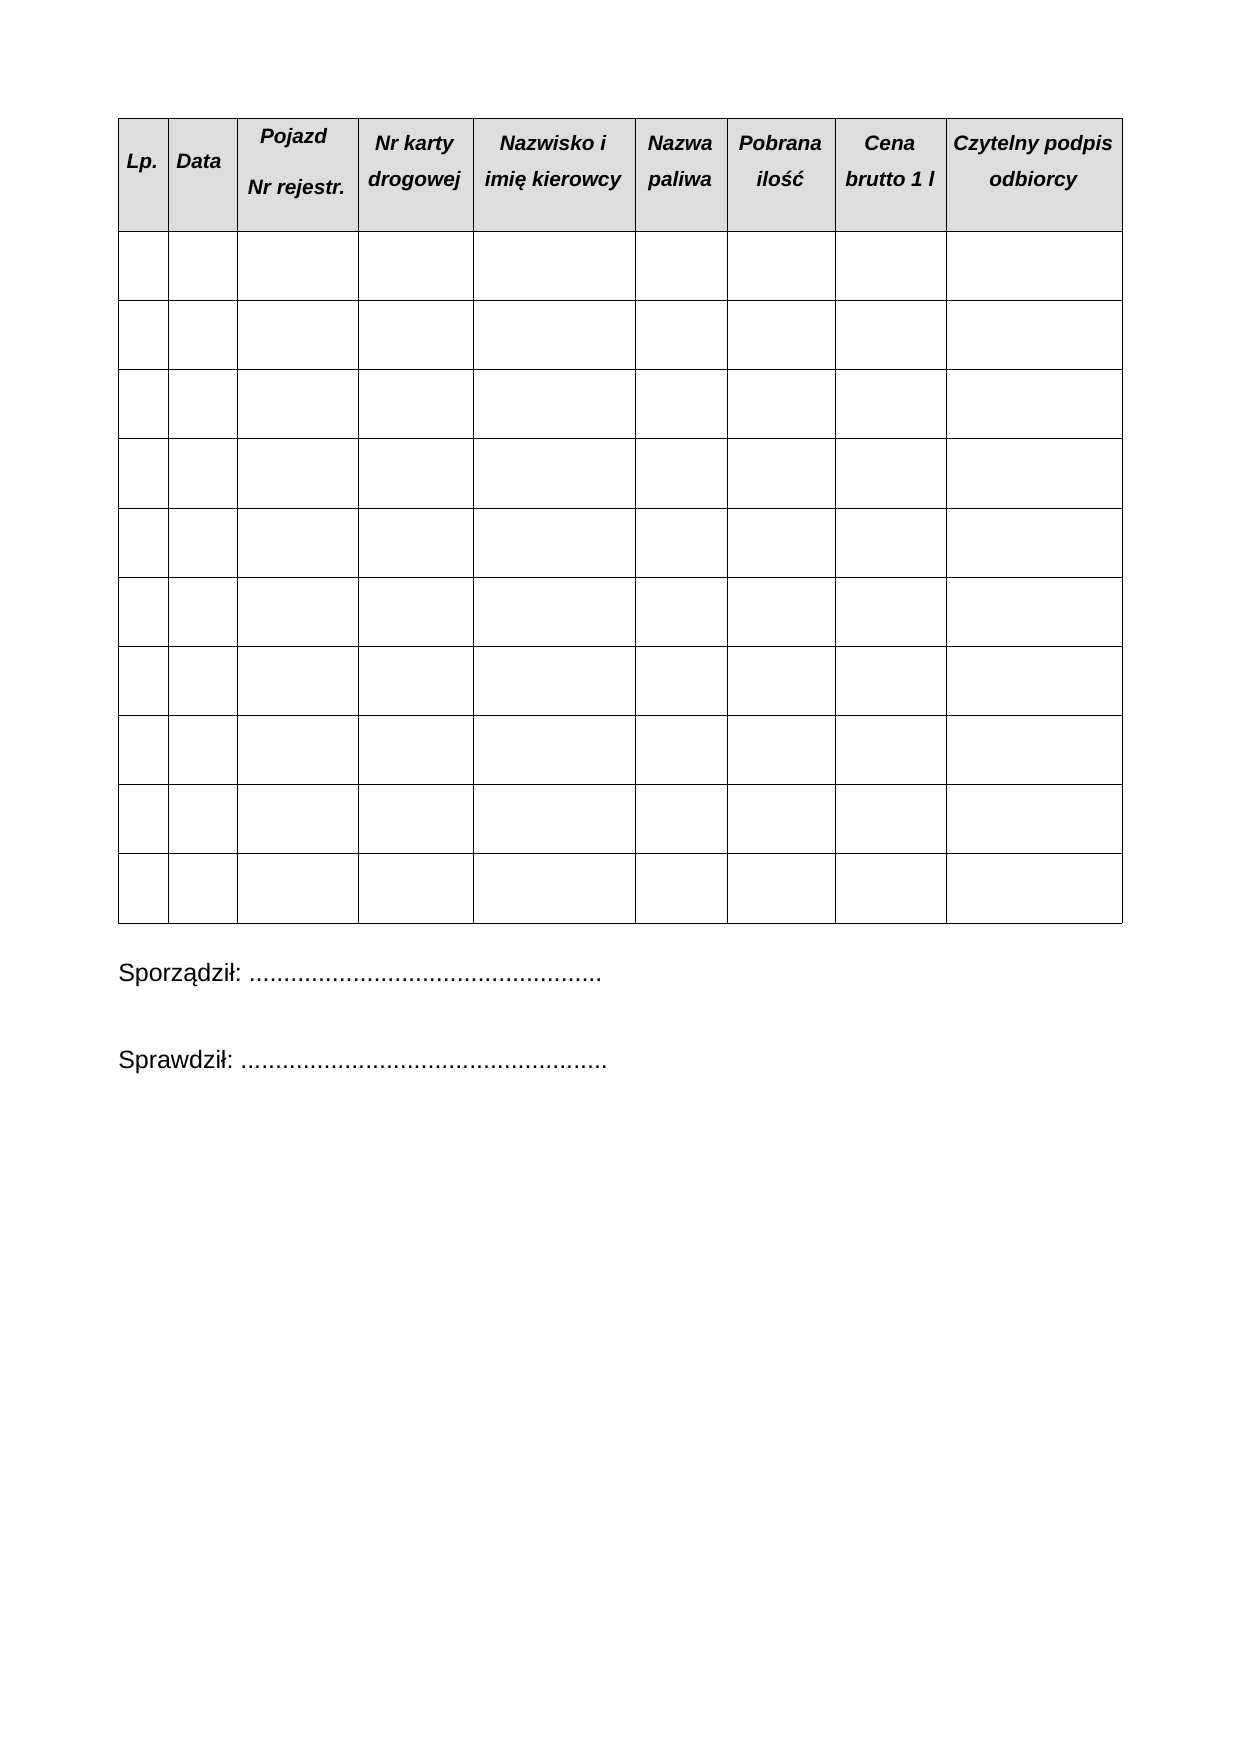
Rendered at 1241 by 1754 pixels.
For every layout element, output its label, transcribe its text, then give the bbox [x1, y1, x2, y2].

table_cell [636, 578, 727, 646]
table_cell [474, 301, 635, 369]
table_cell [728, 439, 835, 507]
table_cell [119, 301, 168, 369]
table_cell [636, 509, 727, 577]
table_cell [119, 232, 168, 300]
table_header Data [169, 119, 237, 231]
table_cell [474, 647, 635, 715]
table_cell [474, 509, 635, 577]
table_cell [119, 509, 168, 577]
table_header Nr karty drogowej [359, 119, 473, 231]
table_cell [728, 578, 835, 646]
table_cell [238, 716, 358, 784]
table_cell [728, 232, 835, 300]
table_cell [728, 854, 835, 922]
table_cell [836, 716, 946, 784]
table_cell [359, 301, 473, 369]
table_cell [474, 716, 635, 784]
table_cell [359, 647, 473, 715]
table_cell [359, 854, 473, 922]
table_cell [836, 301, 946, 369]
table_cell [119, 647, 168, 715]
table_header Cena brutto 1 l [836, 119, 946, 231]
table_cell [119, 439, 168, 507]
table_cell [474, 854, 635, 922]
table_cell [947, 578, 1122, 646]
table_cell [836, 370, 946, 438]
table_cell [947, 232, 1122, 300]
table_cell [947, 509, 1122, 577]
table_cell [169, 439, 237, 507]
table_cell [238, 301, 358, 369]
table_header Pobrana ilość [728, 119, 835, 231]
table_cell [728, 301, 835, 369]
table_cell [836, 854, 946, 922]
table_cell [238, 647, 358, 715]
table_cell [836, 439, 946, 507]
table_cell [474, 439, 635, 507]
text Sprawdził: ..................................................... [118, 1045, 1122, 1073]
table_cell [359, 785, 473, 853]
table_cell [169, 301, 237, 369]
table_cell [636, 854, 727, 922]
table_cell [359, 509, 473, 577]
table_cell [169, 509, 237, 577]
table_cell [474, 578, 635, 646]
table_cell [359, 232, 473, 300]
table_cell [728, 370, 835, 438]
table_cell [359, 439, 473, 507]
table_cell [947, 854, 1122, 922]
table_cell [238, 785, 358, 853]
table_cell [119, 854, 168, 922]
table_cell [728, 716, 835, 784]
table_cell [636, 716, 727, 784]
table_cell [836, 785, 946, 853]
table_header Lp. [119, 119, 168, 231]
table_cell [169, 370, 237, 438]
table_cell [836, 232, 946, 300]
table_cell [474, 370, 635, 438]
table_cell [169, 716, 237, 784]
table_header Pojazd Nr rejestr. [238, 119, 358, 231]
table_cell [238, 232, 358, 300]
table_cell [119, 785, 168, 853]
table_cell [947, 301, 1122, 369]
table_cell [636, 439, 727, 507]
table_cell [169, 232, 237, 300]
table_cell [474, 232, 635, 300]
table_cell [836, 578, 946, 646]
table_cell [238, 509, 358, 577]
table_cell [636, 301, 727, 369]
table_cell [169, 647, 237, 715]
table_cell [238, 854, 358, 922]
table_cell [169, 785, 237, 853]
table_cell [728, 785, 835, 853]
table_cell [636, 370, 727, 438]
table_header Nazwa paliwa [636, 119, 727, 231]
table_cell [474, 785, 635, 853]
table_cell [836, 647, 946, 715]
table_cell [119, 370, 168, 438]
table_cell [836, 509, 946, 577]
table_cell [636, 232, 727, 300]
table_header Nazwisko i imię kierowcy [474, 119, 635, 231]
table_cell [947, 370, 1122, 438]
table_cell [359, 716, 473, 784]
table_cell [636, 647, 727, 715]
table_cell [728, 647, 835, 715]
table_cell [169, 578, 237, 646]
table_cell [238, 439, 358, 507]
table_cell [636, 785, 727, 853]
table_header Czytelny podpis odbiorcy [947, 119, 1122, 231]
table_cell [169, 854, 237, 922]
table_cell [947, 716, 1122, 784]
table_cell [119, 578, 168, 646]
table_cell [947, 647, 1122, 715]
table_cell [238, 578, 358, 646]
table_cell [238, 370, 358, 438]
table_cell [359, 578, 473, 646]
table_cell [728, 509, 835, 577]
table_cell [947, 439, 1122, 507]
table_cell [119, 716, 168, 784]
table_cell [947, 785, 1122, 853]
table_cell [359, 370, 473, 438]
text Sporządził: ................................................... [118, 958, 1122, 987]
